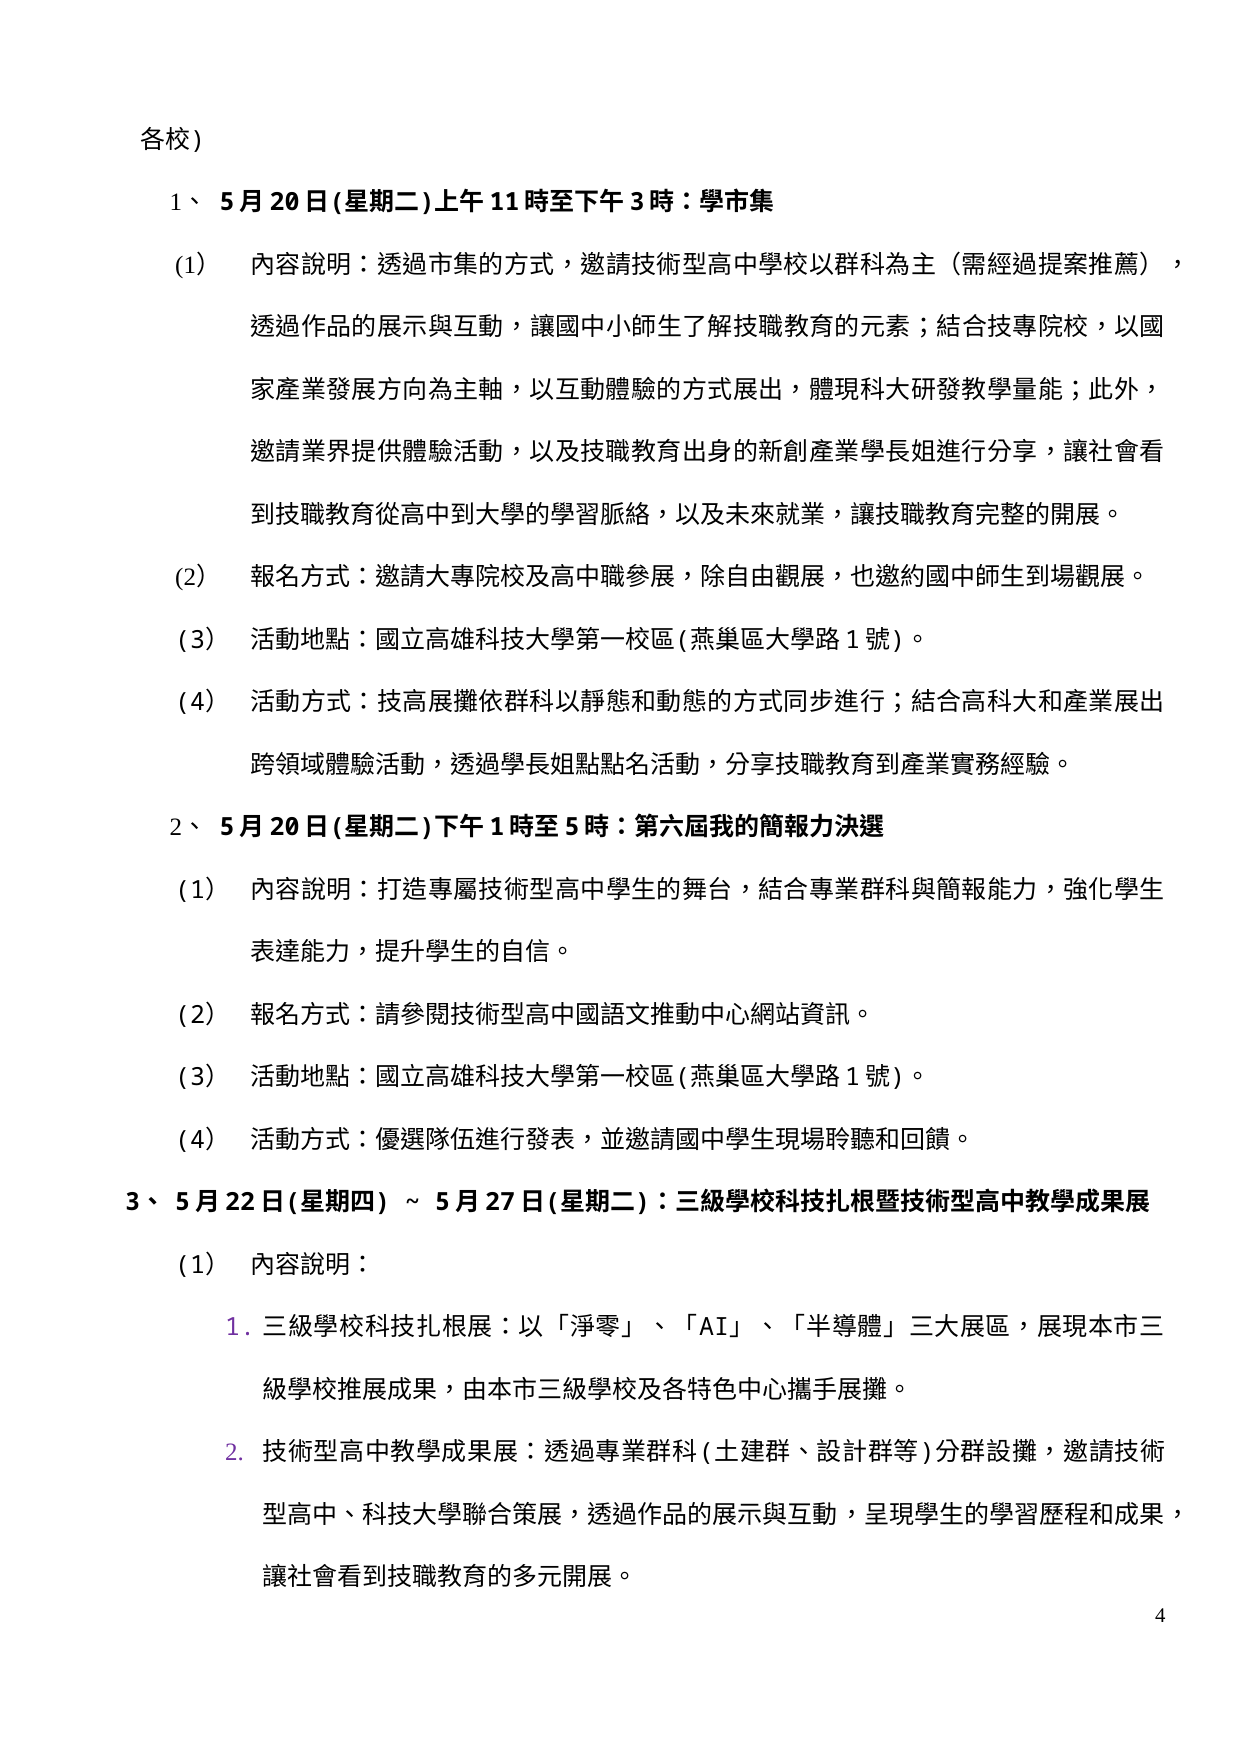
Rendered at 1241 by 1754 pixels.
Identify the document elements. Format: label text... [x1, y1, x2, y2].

list 內容說明：透過市集的方式，邀請技術型高中學校以群科為主（需經過提案推薦），透過作品的展示與互動，讓國中小師生了解技職教育的元素；結合技專院校，以國家產業發展方向為主軸，以互動體驗的方式展出，體現科大研發教學量能；此外，邀請業界提供體驗活動，以及技職教育出身的新創產業學長姐進行分享，讓社會看到技職教育從高中到大學的學習脈絡，以及未來就業，讓技職教育完整的開展。 [175, 221, 1165, 533]
list 技術型高中教學成果展：透過專業群科(土建群、設計群等)分群設攤，邀請技術型高中、科技大學聯合策展，透過作品的展示與互動，呈現學生的學習歷程和成果，讓社會看到技職教育的多元開展。 [225, 1408, 1165, 1596]
list 活動地點：國立高雄科技大學第一校區(燕巢區大學路1號)。 [175, 1033, 1165, 1096]
list 5月20日(星期二)上午11時至下午3時：學市集 [169, 158, 1165, 221]
list 三級學校科技扎根展：以「淨零」、「AI」、「半導體」三大展區，展現本市三級學校推展成果，由本市三級學校及各特色中心攜手展攤。 [225, 1283, 1165, 1408]
list 報名方式：請參閱技術型高中國語文推動中心網站資訊。 [175, 971, 1165, 1033]
list 活動方式：優選隊伍進行發表，並邀請國中學生現場聆聽和回饋。 [175, 1096, 1165, 1158]
list 辦理內容：本次活動期程為114年5月20日至5月27日(相關子計畫將依活動屬性另函各校) [90, 96, 1165, 158]
list 活動地點：國立高雄科技大學第一校區(燕巢區大學路1號)。 [175, 596, 1165, 658]
list 報名方式：邀請大專院校及高中職參展，除自由觀展，也邀約國中師生到場觀展。 [175, 533, 1165, 596]
list 5月22日(星期四) ~ 5月27日(星期二)：三級學校科技扎根暨技術型高中教學成果展 [125, 1158, 1165, 1221]
list 活動方式：技高展攤依群科以靜態和動態的方式同步進行；結合高科大和產業展出跨領域體驗活動，透過學長姐點點名活動，分享技職教育到產業實務經驗。 [175, 658, 1165, 783]
list 5月20日(星期二)下午1時至5時：第六屆我的簡報力決選 [169, 783, 1165, 846]
list 內容說明： [175, 1221, 1165, 1283]
list 內容說明：打造專屬技術型高中學生的舞台，結合專業群科與簡報能力，強化學生表達能力，提升學生的自信。 [175, 846, 1165, 971]
